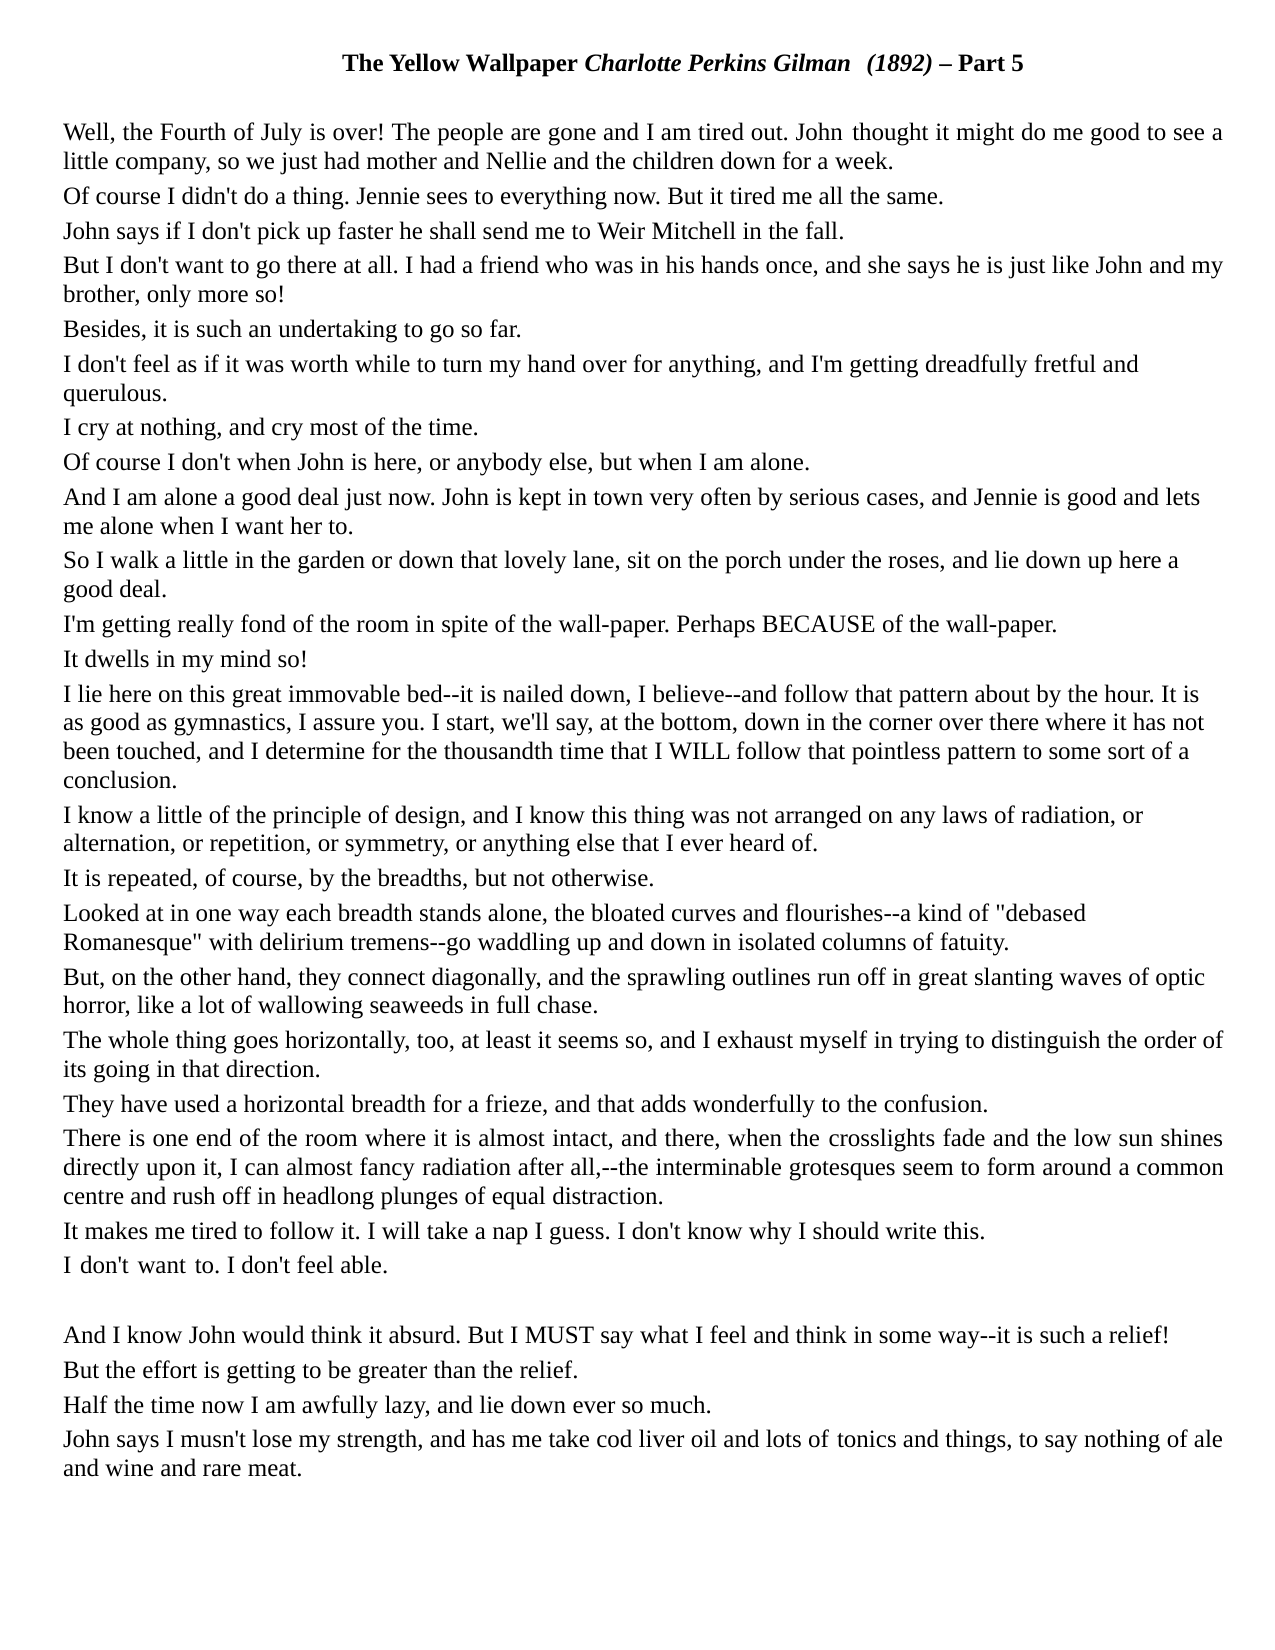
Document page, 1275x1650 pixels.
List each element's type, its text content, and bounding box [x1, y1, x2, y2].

text I know a little of the principle of design, and I know this thing was not arranged on any laws of radiation, or alternation, or repetition, or symmetry, or anything else that I ever heard of. [63, 800, 1223, 857]
text I lie here on this great immovable bed--it is nailed down, I believe--and follow that pattern about by the hour. It is as good as gymnastics, I assure you. I start, we'll say, at the bottom, down in the corner over there where it has not been touched, and I determine for the thousandth time that I WILL follow that pointless pattern to some sort of a conclusion. [63, 679, 1223, 794]
text I don't want to. I don't feel able. [63, 1251, 1223, 1279]
text Of course I don't when John is here, or anybody else, but when I am alone. [63, 447, 1223, 476]
text The whole thing goes horizontally, too, at least it seems so, and I exhaust myself in trying to distinguish the order of its going in that direction. [63, 1025, 1223, 1083]
text And I know John would think it absurd. But I MUST say what I feel and think in some way--it is such a relief! [63, 1320, 1223, 1349]
text Besides, it is such an undertaking to go so far. [63, 314, 1223, 343]
text Well, the Fourth of July is over! The people are gone and I am tired out. John thought it might do me good to see a little company, so we just had mother and Nellie and the children down for a week. [63, 117, 1223, 175]
text John says if I don't pick up faster he shall send me to Weir Mitchell in the fall. [63, 216, 1223, 244]
text Looked at in one way each breadth stands alone, the bloated curves and flourishes--a kind of "debased Romanesque" with delirium tremens--go waddling up and down in isolated columns of fatuity. [63, 898, 1223, 956]
text It makes me tired to follow it. I will take a nap I guess. I don't know why I should write this. [63, 1216, 1223, 1244]
text And I am alone a good deal just now. John is kept in town very often by serious cases, and Jennie is good and lets me alone when I want her to. [63, 482, 1223, 539]
text I cry at nothing, and cry most of the time. [63, 412, 1223, 441]
text They have used a horizontal breadth for a frieze, and that adds wonderfully to the confusion. [63, 1089, 1223, 1117]
text There is one end of the room where it is almost intact, and there, when the crosslights fade and the low sun shines directly upon it, I can almost fancy radiation after all,--the interminable grotesques seem to form around a common centre and rush off in headlong plunges of equal distraction. [63, 1123, 1223, 1210]
text It is repeated, of course, by the breadths, but not otherwise. [63, 863, 1223, 892]
text Half the time now I am awfully lazy, and lie down ever so much. [63, 1390, 1223, 1418]
text But, on the other hand, they connect diagonally, and the sprawling outlines run off in great slanting waves of optic horror, like a lot of wallowing seaweeds in full chase. [63, 962, 1223, 1019]
text But the effort is getting to be greater than the relief. [63, 1355, 1223, 1384]
text But I don't want to go there at all. I had a friend who was in his hands once, and she says he is just like John and my brother, only more so! [63, 251, 1223, 308]
text Of course I didn't do a thing. Jennie sees to everything now. But it tired me all the same. [63, 181, 1223, 210]
title The Yellow Wallpaper Charlotte Perkins Gilman (1892) – Part 5 [63, 48, 1223, 77]
text I don't feel as if it was worth while to turn my hand over for anything, and I'm getting dreadfully fretful and querulous. [63, 349, 1223, 406]
text So I walk a little in the garden or down that lovely lane, sit on the porch under the roses, and lie down up here a good deal. [63, 546, 1223, 603]
text I'm getting really fond of the room in spite of the wall-paper. Perhaps BECAUSE of the wall-paper. [63, 609, 1223, 638]
text It dwells in my mind so! [63, 644, 1223, 673]
text John says I musn't lose my strength, and has me take cod liver oil and lots of tonics and things, to say nothing of ale and wine and rare meat. [63, 1424, 1223, 1482]
